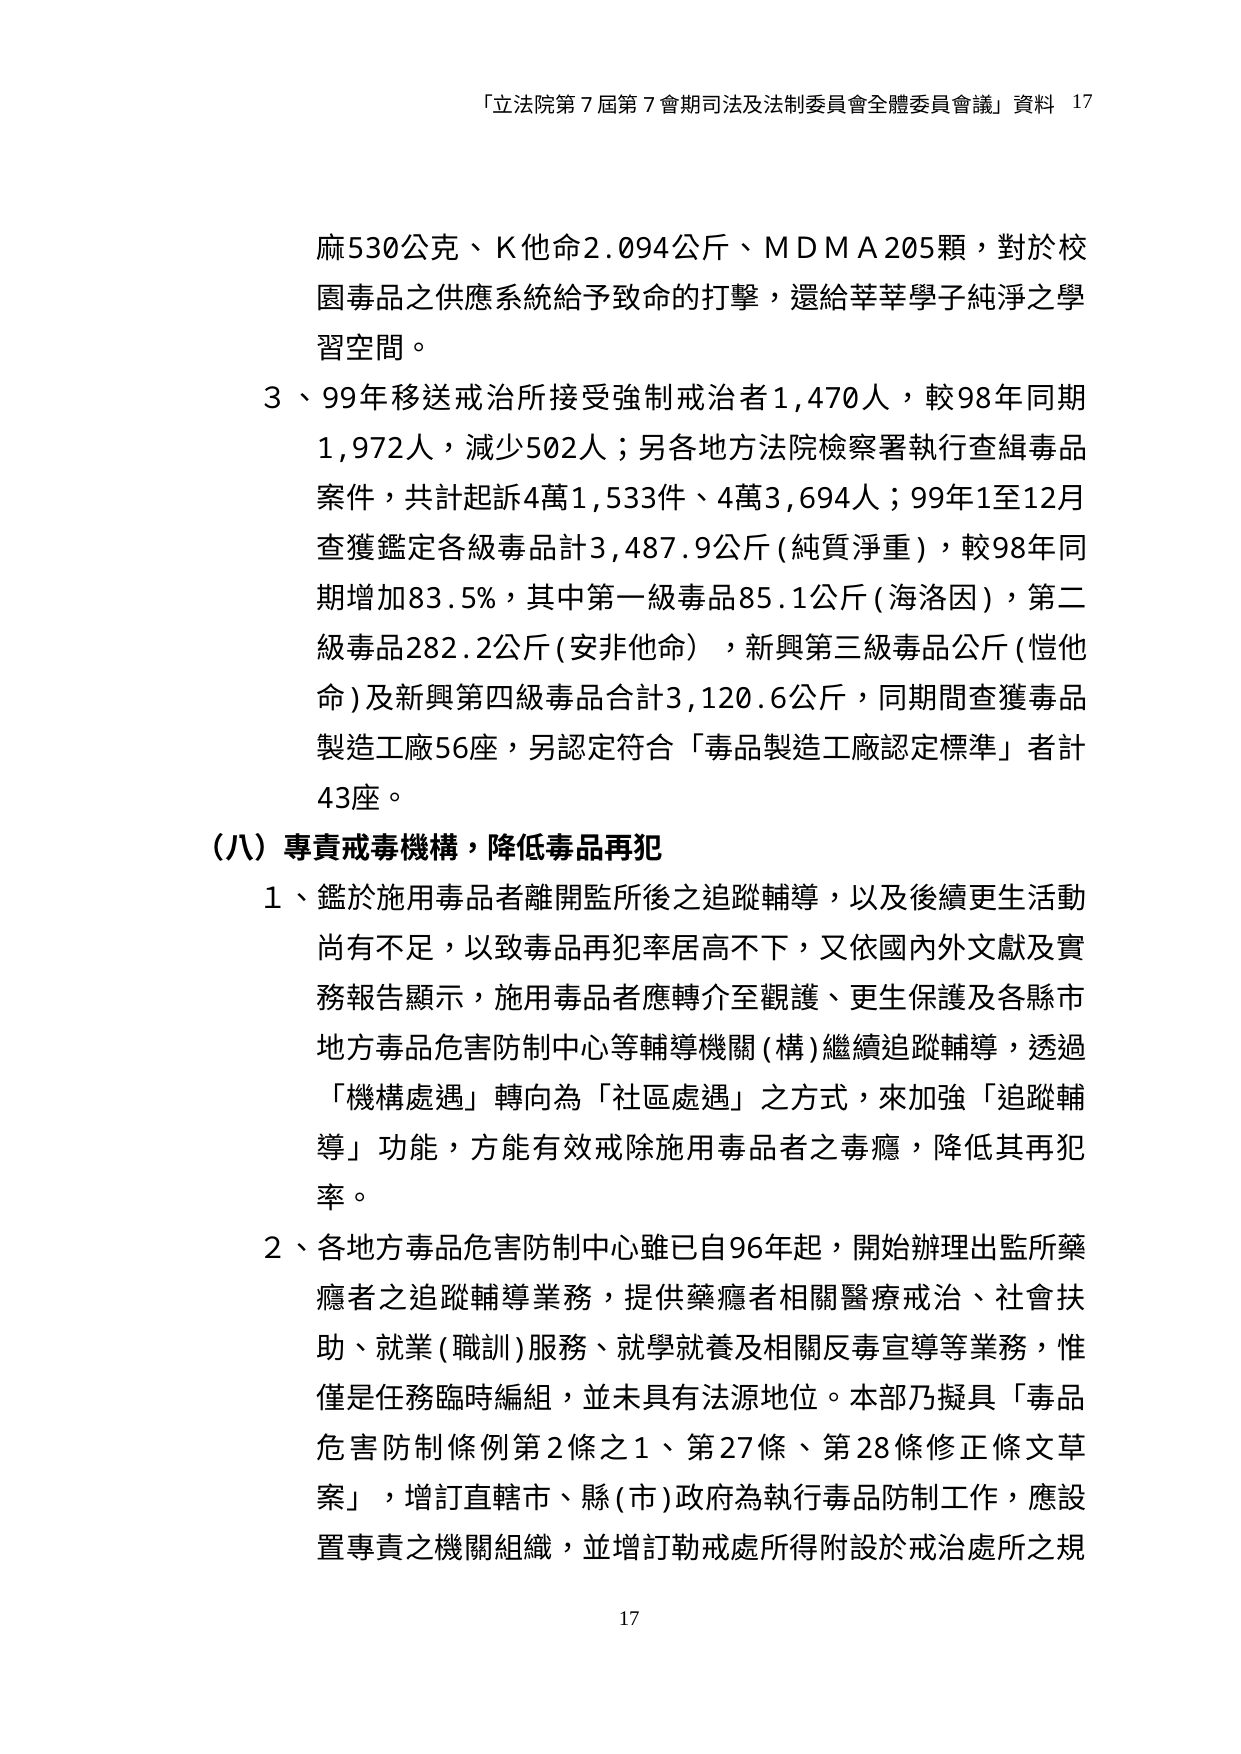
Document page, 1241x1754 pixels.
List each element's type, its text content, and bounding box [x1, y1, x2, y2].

text 麻530公克、Ｋ他命2.094公斤、ＭＤＭＡ205顆，對於校園毒品之供應系統給予致命的打擊，還給莘莘學子純淨之學習空間。 [258, 219, 1087, 369]
text ２、各地方毒品危害防制中心雖已自96年起，開始辦理出監所藥癮者之追蹤輔導業務，提供藥癮者相關醫療戒治、社會扶助、就業(職訓)服務、就學就養及相關反毒宣導等業務，惟僅是任務臨時編組，並未具有法源地位。本部乃擬具「毒品危害防制條例第2條之1、第27條、第28條修正條文草案」，增訂直轄市、縣(市)政府為執行毒品防制工作，應設置專責之機關組織，並增訂勒戒處所得附設於戒治處所之規 [258, 1219, 1087, 1569]
text ３、99年移送戒治所接受強制戒治者1,470人，較98年同期1,972人，減少502人；另各地方法院檢察署執行查緝毒品案件，共計起訴4萬1,533件、4萬3,694人；99年1至12月查獲鑑定各級毒品計3,487.9公斤(純質淨重)，較98年同期增加83.5%，其中第一級毒品85.1公斤(海洛因)，第二級毒品282.2公斤(安非他命），新興第三級毒品公斤(愷他命)及新興第四級毒品合計3,120.6公斤，同期間查獲毒品製造工廠56座，另認定符合「毒品製造工廠認定標準」者計43座。 [258, 369, 1087, 819]
text １、鑑於施用毒品者離開監所後之追蹤輔導，以及後續更生活動尚有不足，以致毒品再犯率居高不下，又依國內外文獻及實務報告顯示，施用毒品者應轉介至觀護、更生保護及各縣市地方毒品危害防制中心等輔導機關(構)繼續追蹤輔導，透過「機構處遇」轉向為「社區處遇」之方式，來加強「追蹤輔導」功能，方能有效戒除施用毒品者之毒癮，降低其再犯率。 [258, 869, 1087, 1219]
text （八）專責戒毒機構，降低毒品再犯 [196, 819, 1087, 869]
